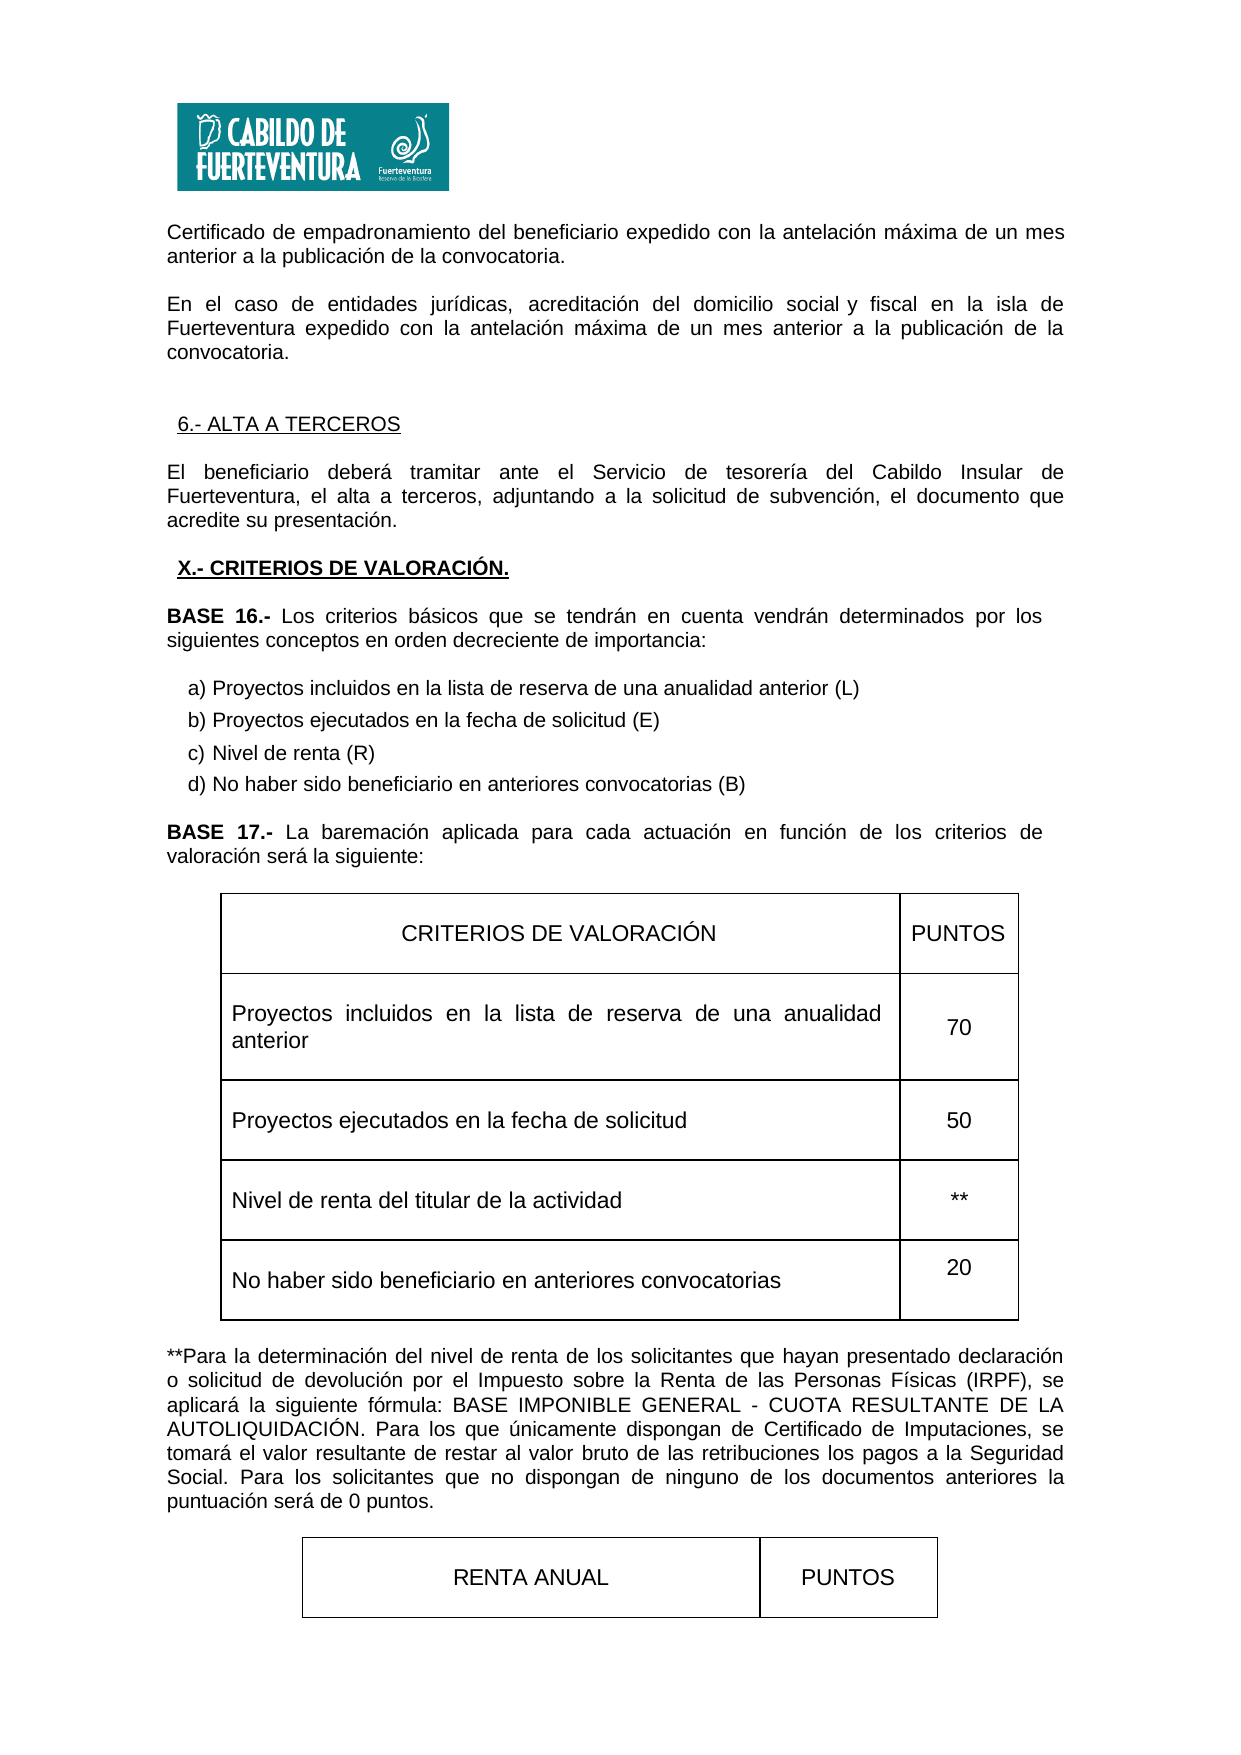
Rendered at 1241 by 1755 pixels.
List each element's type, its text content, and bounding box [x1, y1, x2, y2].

table_cell Nivel de renta del titular de la actividad [222, 1161, 899, 1239]
list Nivel de renta (R) [188, 740, 1076, 764]
subtitle X.- CRITERIOS DE VALORACIÓN. [177, 556, 1076, 580]
table_header PUNTOS [901, 894, 1018, 972]
table_header CRITERIOS DE VALORACIÓN [222, 894, 899, 972]
table_cell 20 [901, 1241, 1018, 1319]
table_cell 70 [901, 974, 1018, 1079]
table_cell Proyectos incluidos en la lista de reserva de una anualidad anterior [222, 974, 899, 1079]
table_cell No haber sido beneficiario en anteriores convocatorias [222, 1241, 899, 1319]
text 6.- ALTA A TERCEROS [177, 412, 1076, 436]
text El beneficiario deberá tramitar ante el Servicio de tesorería del Cabildo Insular de Fuerteventura, el alta a terceros, adjuntando a la solicitud de subvención, el documento que acredite su presentación. [167, 460, 1064, 532]
text Certificado de empadronamiento del beneficiario expedido con la antelación máxima de un mes anterior a la publicación de la convocatoria. [167, 220, 1065, 268]
table_cell 50 [901, 1081, 1018, 1159]
list No haber sido beneficiario en anteriores convocatorias (B) [188, 772, 1076, 796]
table_cell Proyectos ejecutados en la fecha de solicitud [222, 1081, 899, 1159]
text **Para la determinación del nivel de renta de los solicitantes que hayan presentado declaración o solicitud de devolución por el Impuesto sobre la Renta de las Personas Físicas (IRPF), se aplicará la siguiente fórmula: BASE IMPONIBLE GENERAL - CUOTA RESULTANTE DE LA AUTOLIQUIDACIÓN. Para los que únicamente dispongan de Certificado de Imputaciones, se tomará el valor resultante de restar al valor bruto de las retribuciones los pagos a la Seguridad Social. Para los solicitantes que no dispongan de ninguno de los documentos anteriores la puntuación será de 0 puntos. [167, 1344, 1064, 1513]
text En el caso de entidades jurídicas, acreditación del domicilio social y fiscal en la isla de Fuerteventura expedido con la antelación máxima de un mes anterior a la publicación de la convocatoria. [167, 292, 1064, 364]
table_cell ** [901, 1161, 1018, 1239]
list Proyectos incluidos en la lista de reserva de una anualidad anterior (L) [188, 676, 1076, 699]
text BASE 17.- La baremación aplicada para cada actuación en función de los criterios de valoración será la siguiente: [167, 820, 1064, 868]
text BASE 16.- Los criterios básicos que se tendrán en cuenta vendrán determinados por los siguientes conceptos en orden decreciente de importancia: [167, 604, 1064, 652]
list Proyectos ejecutados en la fecha de solicitud (E) [188, 708, 1076, 732]
